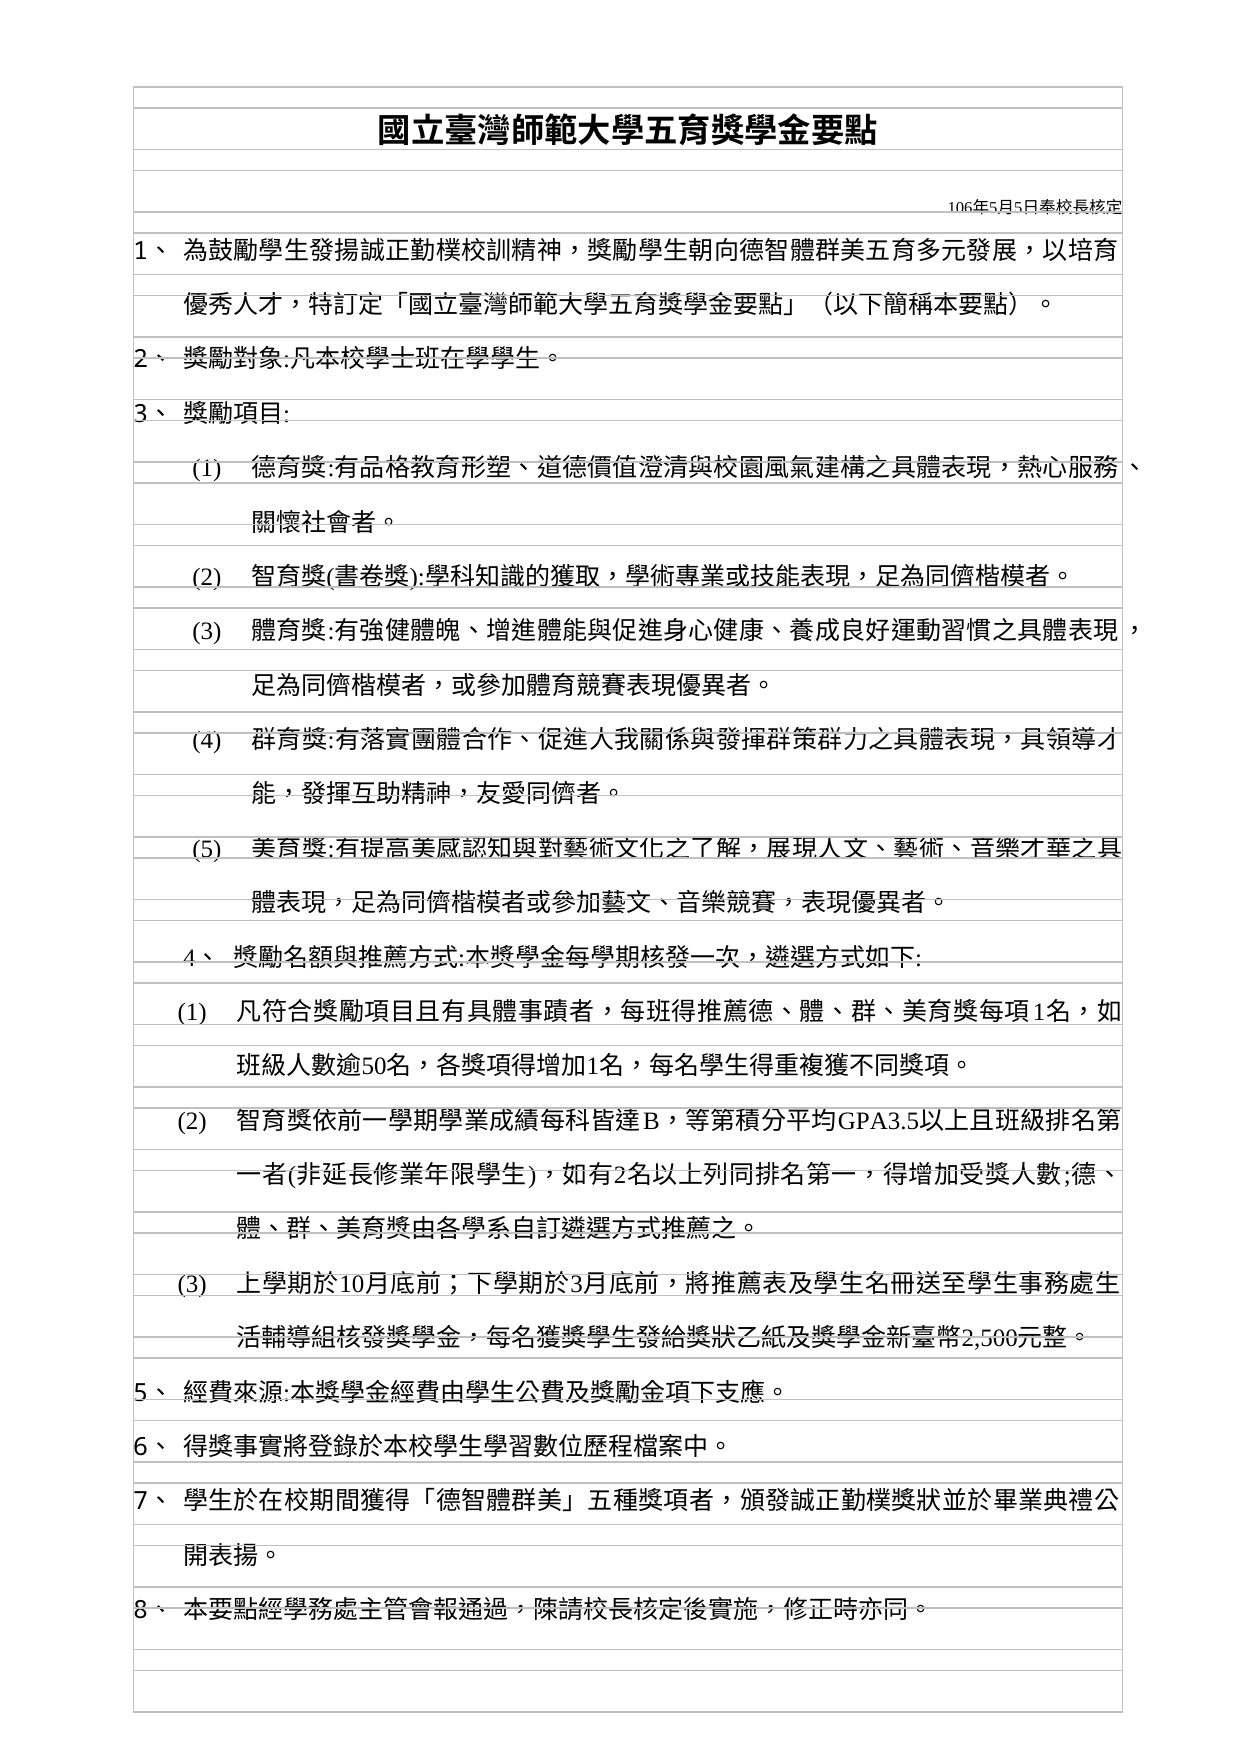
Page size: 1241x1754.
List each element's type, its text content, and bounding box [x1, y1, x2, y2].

list 智育獎依前一學期學業成績每科皆達B，等第積分平均GPA3.5以上且班級排名第一者(非延長修業年限學生)，如有2名以上列同排名第一，得增加受獎人數;德、體、群、美育獎由各學系自訂遴選方式推薦之。 [177, 1234, 1122, 1245]
text [134, 88, 1122, 107]
text 106年5月5日奉校長核定 [134, 194, 1122, 211]
list 得獎事實將登錄於本校學生學習數位歷程檔案中。 [134, 1426, 1122, 1461]
text 國立臺灣師範大學五育獎學金要點 [134, 109, 1122, 149]
list 智育獎依前一學期學業成績每科皆達B，等第積分平均GPA3.5以上且班級排名第一者(非延長修業年限學生)，如有2名以上列同排名第一，得增加受獎人數;德、體、群、美育獎由各學系自訂遴選方式推薦之。 [177, 1100, 1122, 1107]
list 體育獎:有強健體魄、增進體能與促進身心健康、養成良好運動習慣之具體表現，足為同儕楷模者，或參加體育競賽表現優異者。 [192, 671, 1122, 701]
list 獎勵名額與推薦方式:本獎學金每學期核發一次，遴選方式如下: [183, 937, 1122, 961]
list 經費來源:本獎學金經費由學生公費及獎勵金項下支應。 [134, 1372, 1122, 1399]
list 開表揚。 [134, 1546, 1122, 1571]
list 智育獎依前一學期學業成績每科皆達B，等第積分平均GPA3.5以上且班級排名第一者(非延長修業年限學生)，如有2名以上列同排名第一，得增加受獎人數;德、體、群、美育獎由各學系自訂遴選方式推薦之。 [177, 1109, 1122, 1149]
list 群育獎:有落實團體合作、促進人我關係與發揮群策群力之具體表現，具領導才能，發揮互助精神，友愛同儕者。 [192, 796, 1122, 810]
list 美育獎:有提高美感認知與對藝術文化之了解，展現人文、藝術、音樂才華之具體表現，足為同儕楷模者或參加藝文、音樂競賽，表現優異者。 [192, 828, 1122, 836]
list 為鼓勵學生發揚誠正勤樸校訓精神，獎勵學生朝向德智體群美五育多元發展，以培育 [134, 234, 1122, 274]
list 本要點經學務處主管會報通過，陳請校長核定後實施，修正時亦同。 [134, 1609, 1122, 1626]
list 班級人數逾50名，各獎項得增加1名，每名學生得重複獲不同獎項。 [177, 1046, 1122, 1082]
list 群育獎:有落實團體合作、促進人我關係與發揮群策群力之具體表現，具領導才能，發揮互助精神，友愛同儕者。 [192, 775, 1122, 795]
list 美育獎:有提高美感認知與對藝術文化之了解，展現人文、藝術、音樂才華之具體表現，足為同儕楷模者或參加藝文、音樂競賽，表現優異者。 [192, 900, 1122, 919]
list 獎勵對象:凡本校學士班在學學生。 [134, 339, 1122, 357]
list 美育獎:有提高美感認知與對藝術文化之了解，展現人文、藝術、音樂才華之具體表現，足為同儕楷模者或參加藝文、音樂競賽，表現優異者。 [857, 838, 930, 857]
list 獎勵對象:凡本校學士班在學學生。 [134, 359, 1122, 375]
text [134, 213, 1122, 218]
list 智育獎依前一學期學業成績每科皆達B，等第積分平均GPA3.5以上且班級排名第一者(非延長修業年限學生)，如有2名以上列同排名第一，得增加受獎人數;德、體、群、美育獎由各學系自訂遴選方式推薦之。 [177, 1171, 1122, 1211]
list 群育獎:有落實團體合作、促進人我關係與發揮群策群力之具體表現，具領導才能，發揮互助精神，友愛同儕者。 [192, 719, 1122, 732]
list 獎勵項目: [134, 400, 1122, 420]
list 體育獎:有強健體魄、增進體能與促進身心健康、養成良好運動習慣之具體表現，足為同儕楷模者，或參加體育競賽表現優異者。 [192, 650, 1122, 670]
list 本要點經學務處主管會報通過，陳請校長核定後實施，修正時亦同。 [134, 1589, 1122, 1607]
list 群育獎:有落實團體合作、促進人我關係與發揮群策群力之具體表現，具領導才能，發揮互助精神，友愛同儕者。 [192, 734, 1122, 774]
list 凡符合獎勵項目且有具體事蹟者，每班得推薦德、體、群、美育獎每項1名，如 [177, 991, 1122, 1024]
list [134, 275, 1122, 295]
list 美育獎:有提高美感認知與對藝術文化之了解，展現人文、藝術、音樂才華之具體表現，足為同儕楷模者或參加藝文、音樂競賽，表現優異者。 [192, 838, 262, 857]
list 智育獎依前一學期學業成績每科皆達B，等第積分平均GPA3.5以上且班級排名第一者(非延長修業年限學生)，如有2名以上列同排名第一，得增加受獎人數;德、體、群、美育獎由各學系自訂遴選方式推薦之。 [177, 1150, 1122, 1170]
list [192, 588, 1122, 593]
list [134, 1400, 1122, 1408]
list [134, 393, 1122, 399]
list 德育獎:有品格教育形塑、道德價值澄清與校園風氣建構之具體表現，熱心服務、關懷社會者。 [192, 463, 1122, 482]
list [177, 1025, 1122, 1045]
list 上學期於10月底前；下學期於3月底前，將推薦表及學生名冊送至學生事務處生活輔導組核發獎學金，每名獲獎學生發給獎狀乙紙及獎學金新臺幣2,500元整。 [177, 1296, 1122, 1336]
list 上學期於10月底前；下學期於3月底前，將推薦表及學生名冊送至學生事務處生活輔導組核發獎學金，每名獲獎學生發給獎狀乙紙及獎學金新臺幣2,500元整。 [177, 1338, 1122, 1354]
list 體育獎:有強健體魄、增進體能與促進身心健康、養成良好運動習慣之具體表現，足為同儕楷模者，或參加體育競賽表現優異者。 [192, 611, 1122, 649]
list 智育獎(書卷獎):學科知識的獲取，學術專業或技能表現，足為同儕楷模者。 [192, 556, 1122, 586]
list 美育獎:有提高美感認知與對藝術文化之了解，展現人文、藝術、音樂才華之具體表現，足為同儕楷模者或參加藝文、音樂競賽，表現優異者。 [192, 859, 1122, 899]
list 學生於在校期間獲得「德智體群美」五種獎項者，頒發誠正勤樸獎狀並於畢業典禮公 [134, 1484, 1122, 1524]
list 上學期於10月底前；下學期於3月底前，將推薦表及學生名冊送至學生事務處生活輔導組核發獎學金，每名獲獎學生發給獎狀乙紙及獎學金新臺幣2,500元整。 [177, 1275, 1122, 1295]
list [134, 1525, 1122, 1545]
list [134, 421, 1122, 429]
list 優秀人才，特訂定「國立臺灣師範大學五育獎學金要點」（以下簡稱本要點）。 [134, 296, 1122, 321]
list 獎勵名額與推薦方式:本獎學金每學期核發一次，遴選方式如下: [183, 963, 1122, 973]
list 德育獎:有品格教育形塑、道德價值澄清與校園風氣建構之具體表現，熱心服務、關懷社會者。 [192, 525, 1122, 538]
list 德育獎:有品格教育形塑、道德價值澄清與校園風氣建構之具體表現，熱心服務、關懷社會者。 [192, 484, 1122, 524]
list 智育獎依前一學期學業成績每科皆達B，等第積分平均GPA3.5以上且班級排名第一者(非延長修業年限學生)，如有2名以上列同排名第一，得增加受獎人數;德、體、群、美育獎由各學系自訂遴選方式推薦之。 [177, 1213, 1122, 1232]
list 德育獎:有品格教育形塑、道德價值澄清與校園風氣建構之具體表現，熱心服務、關懷社會者。 [192, 448, 1122, 461]
list 上學期於10月底前；下學期於3月底前，將推薦表及學生名冊送至學生事務處生活輔導組核發獎學金，每名獲獎學生發給獎狀乙紙及獎學金新臺幣2,500元整。 [177, 1263, 1122, 1274]
list 美育獎:有提高美感認知與對藝術文化之了解，展現人文、藝術、音樂才華之具體表現，足為同儕楷模者或參加藝文、音樂競賽，表現優異者。 [932, 838, 1035, 857]
